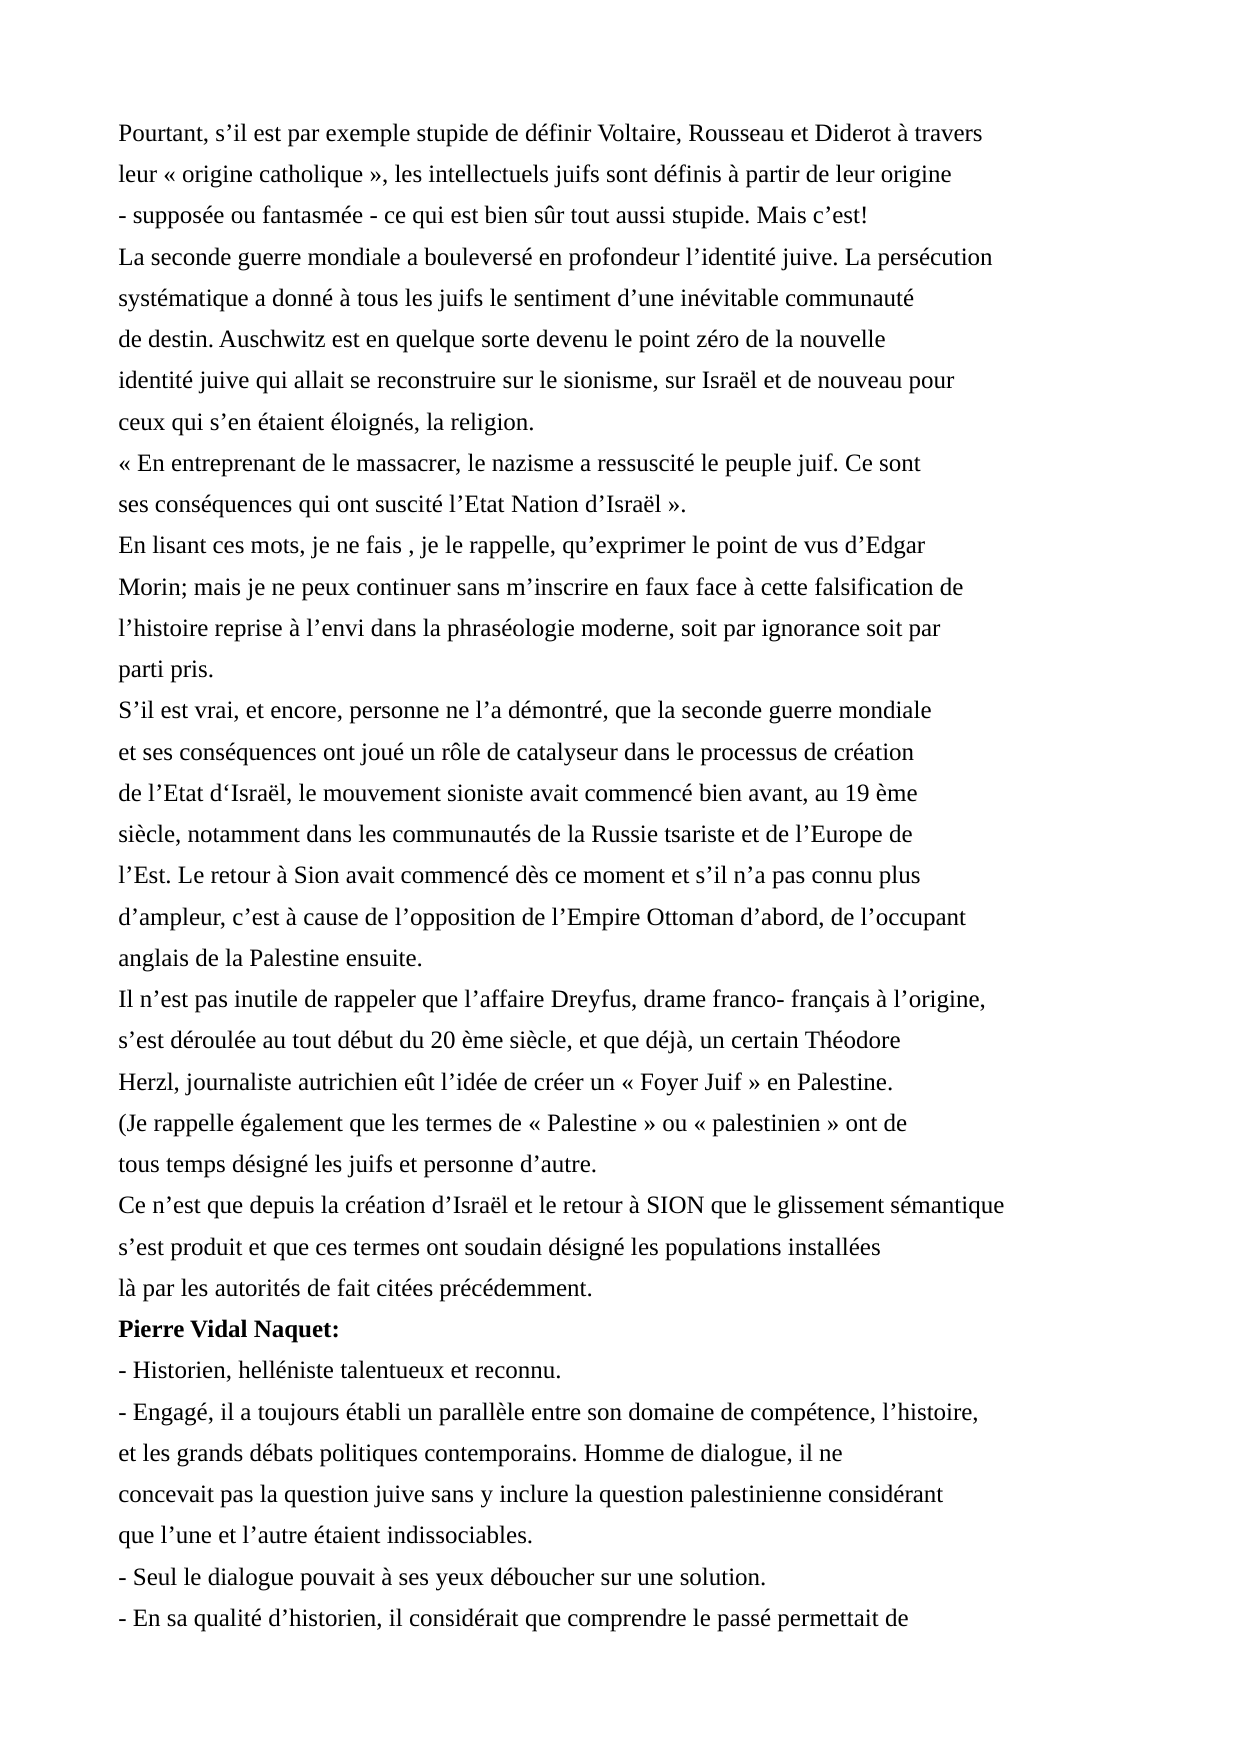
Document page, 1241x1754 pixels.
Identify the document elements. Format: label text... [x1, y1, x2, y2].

text s’est produit et que ces termes ont soudain désigné les populations installées [118, 1232, 1122, 1261]
text Herzl, journaliste autrichien eût l’idée de créer un « Foyer Juif » en Palestine. [118, 1067, 1122, 1096]
text identité juive qui allait se reconstruire sur le sionisme, sur Israël et de nouveau pour [118, 366, 1122, 394]
text que l’une et l’autre étaient indissociables. [118, 1521, 1122, 1549]
text là par les autorités de fait citées précédemment. [118, 1273, 1122, 1302]
text leur « origine catholique », les intellectuels juifs sont définis à partir de leur origine [118, 159, 1122, 188]
text ses conséquences qui ont suscité l’Etat Nation d’Israël ». [118, 489, 1122, 518]
text systématique a donné à tous les juifs le sentiment d’une inévitable communauté [118, 283, 1122, 312]
text - Seul le dialogue pouvait à ses yeux déboucher sur une solution. [118, 1562, 1122, 1591]
text et ses conséquences ont joué un rôle de catalyseur dans le processus de création [118, 737, 1122, 766]
text et les grands débats politiques contemporains. Homme de dialogue, il ne [118, 1438, 1122, 1467]
text siècle, notamment dans les communautés de la Russie tsariste et de l’Europe de [118, 819, 1122, 848]
text ceux qui s’en étaient éloignés, la religion. [118, 407, 1122, 436]
text parti pris. [118, 654, 1122, 683]
text l’histoire reprise à l’envi dans la phraséologie moderne, soit par ignorance soit par [118, 613, 1122, 642]
text Il n’est pas inutile de rappeler que l’affaire Dreyfus, drame franco- français à l’origine, [118, 984, 1122, 1013]
text - Historien, helléniste talentueux et reconnu. [118, 1356, 1122, 1384]
text S’il est vrai, et encore, personne ne l’a démontré, que la seconde guerre mondiale [118, 696, 1122, 724]
text En lisant ces mots, je ne fais , je le rappelle, qu’exprimer le point de vus d’Edgar [118, 531, 1122, 559]
text anglais de la Palestine ensuite. [118, 943, 1122, 972]
text l’Est. Le retour à Sion avait commencé dès ce moment et s’il n’a pas connu plus [118, 861, 1122, 889]
text - En sa qualité d’historien, il considérait que comprendre le passé permettait de [118, 1603, 1122, 1632]
text Morin; mais je ne peux continuer sans m’inscrire en faux face à cette falsification de [118, 572, 1122, 601]
text Pierre Vidal Naquet: [118, 1314, 1122, 1343]
text Ce n’est que depuis la création d’Israël et le retour à SION que le glissement sémantique [118, 1191, 1122, 1219]
text concevait pas la question juive sans y inclure la question palestinienne considérant [118, 1479, 1122, 1508]
text - supposée ou fantasmée - ce qui est bien sûr tout aussi stupide. Mais c’est! [118, 201, 1122, 229]
text tous temps désigné les juifs et personne d’autre. [118, 1149, 1122, 1178]
text « En entreprenant de le massacrer, le nazisme a ressuscité le peuple juif. Ce sont [118, 448, 1122, 477]
text Pourtant, s’il est par exemple stupide de définir Voltaire, Rousseau et Diderot à travers [118, 118, 1122, 147]
text d’ampleur, c’est à cause de l’opposition de l’Empire Ottoman d’abord, de l’occupant [118, 902, 1122, 931]
text s’est déroulée au tout début du 20 ème siècle, et que déjà, un certain Théodore [118, 1026, 1122, 1054]
text de l’Etat d‘Israël, le mouvement sioniste avait commencé bien avant, au 19 ème [118, 778, 1122, 807]
text - Engagé, il a toujours établi un parallèle entre son domaine de compétence, l’histoire, [118, 1397, 1122, 1426]
text (Je rappelle également que les termes de « Palestine » ou « palestinien » ont de [118, 1108, 1122, 1137]
text de destin. Auschwitz est en quelque sorte devenu le point zéro de la nouvelle [118, 324, 1122, 353]
text La seconde guerre mondiale a bouleversé en profondeur l’identité juive. La persécution [118, 242, 1122, 271]
